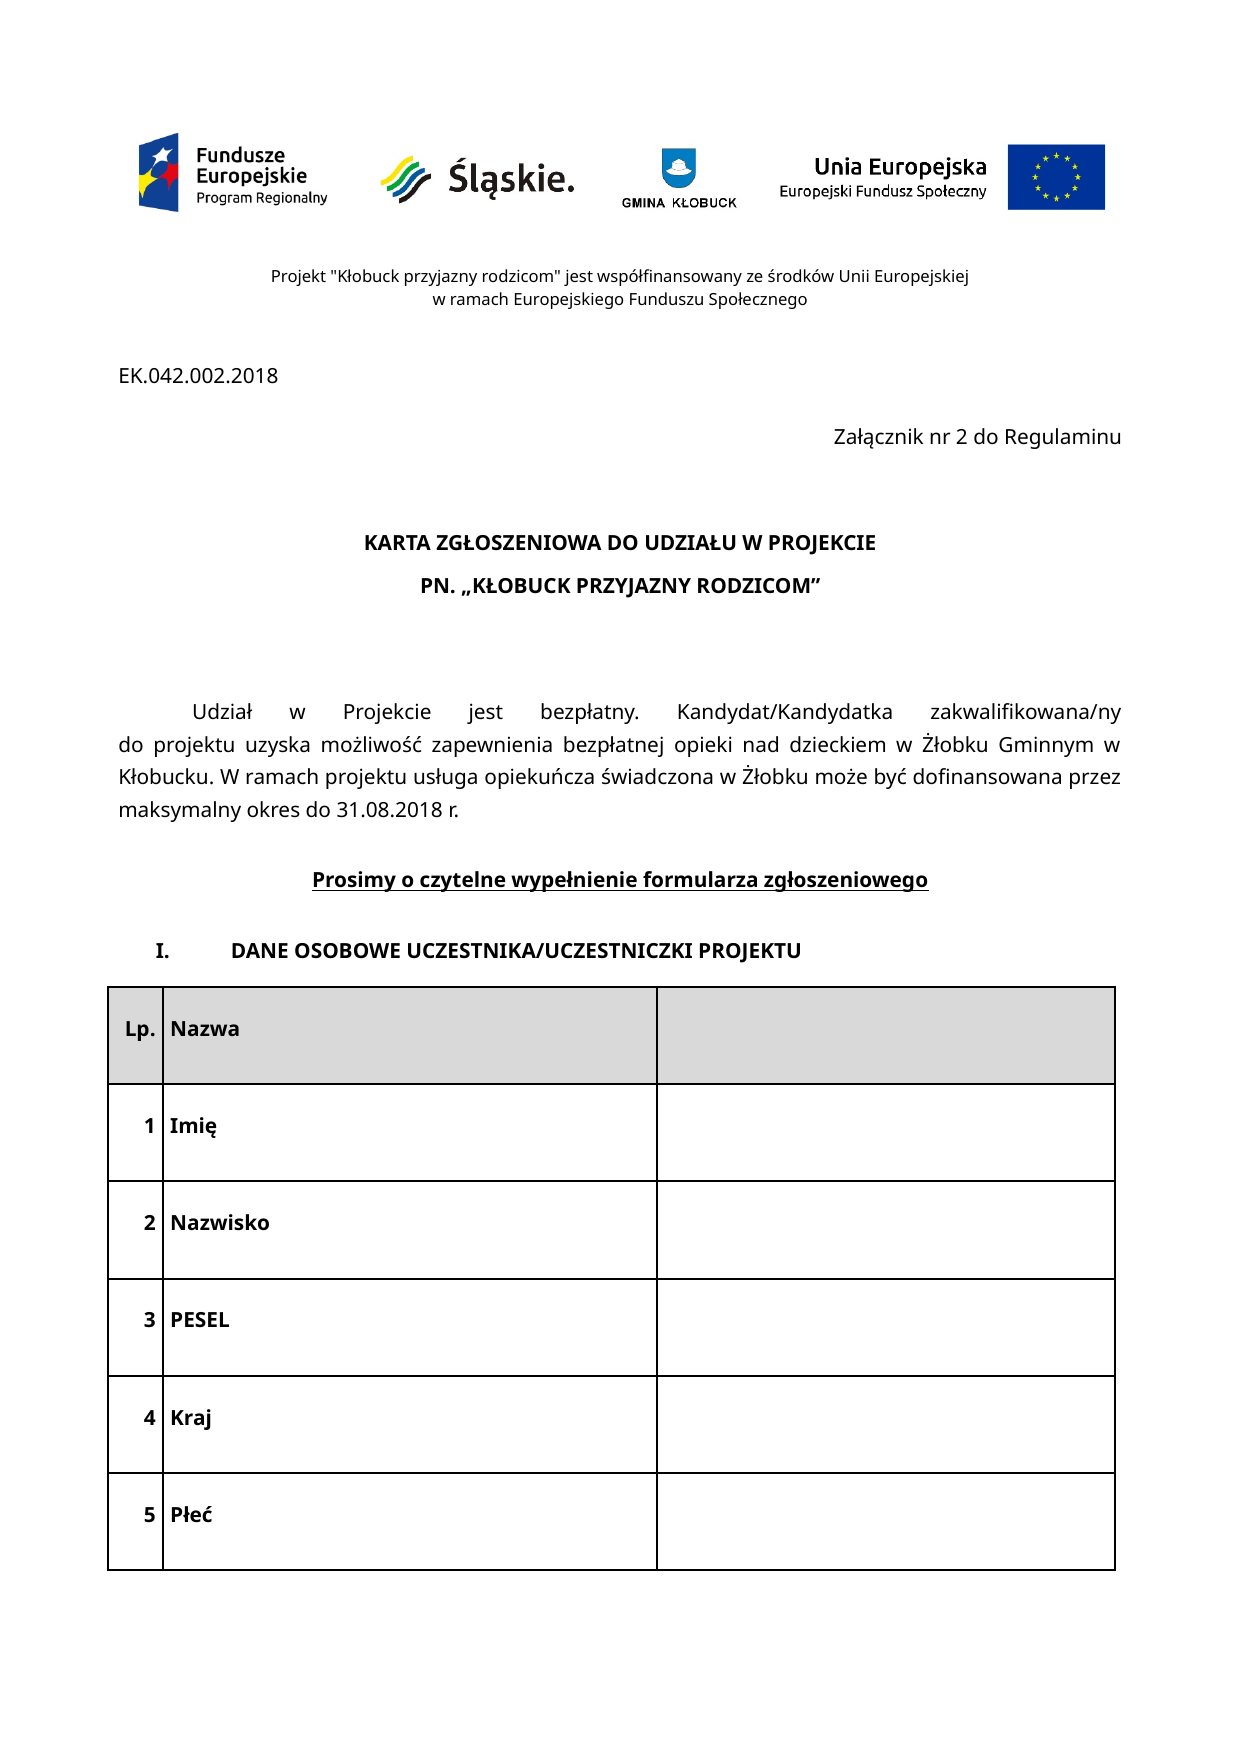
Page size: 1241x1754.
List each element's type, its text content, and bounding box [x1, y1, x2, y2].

table_cell [658, 1182, 1114, 1277]
text Projekt "Kłobuck przyjazny rodzicom" jest współfinansowany ze środków Unii Europejskiej [118, 264, 1122, 287]
table_header [658, 988, 1114, 1083]
text Prosimy o czytelne wypełnienie formularza zgłoszeniowego [118, 866, 1122, 894]
table_cell Kraj [164, 1377, 656, 1472]
table_cell 4 [109, 1377, 162, 1472]
text w ramach Europejskiego Funduszu Społecznego [118, 287, 1122, 310]
table_cell [658, 1280, 1114, 1375]
table_cell 2 [109, 1182, 162, 1277]
table_header Lp. [109, 988, 162, 1083]
text EK.042.002.2018 [118, 361, 1122, 390]
table_cell [658, 1377, 1114, 1472]
table_cell [658, 1085, 1114, 1180]
table_header Nazwa [164, 988, 656, 1083]
text Załącznik nr 2 do Regulaminu [118, 421, 1122, 451]
table_cell Płeć [164, 1474, 656, 1569]
table_cell Nazwisko [164, 1182, 656, 1277]
table_cell PESEL [164, 1280, 656, 1375]
table_cell 3 [109, 1280, 162, 1375]
table_cell 1 [109, 1085, 162, 1180]
table_cell [658, 1474, 1114, 1569]
text KARTA ZGŁOSZENIOWA DO UDZIAŁU W PROJEKCIE PN. „KŁOBUCK PRZYJAZNY RODZICOM” [118, 528, 1122, 599]
table_cell Imię [164, 1085, 656, 1180]
table_cell 5 [109, 1474, 162, 1569]
text Udział w Projekcie jest bezpłatny. Kandydat/Kandydatka zakwalifikowana/ny do projektu uzyska możliwość zapewnienia bezpłatnej opieki nad dzieckiem w Żłobku Gminnym w Kłobucku. W ramach projektu usługa opiekuńcza świadczona w Żłobku może być dofinansowana przez maksymalny okres do 31.08.2018 r. [118, 697, 1122, 823]
list DANE OSOBOWE UCZESTNIKA/UCZESTNICZKI PROJEKTU [156, 936, 1122, 965]
